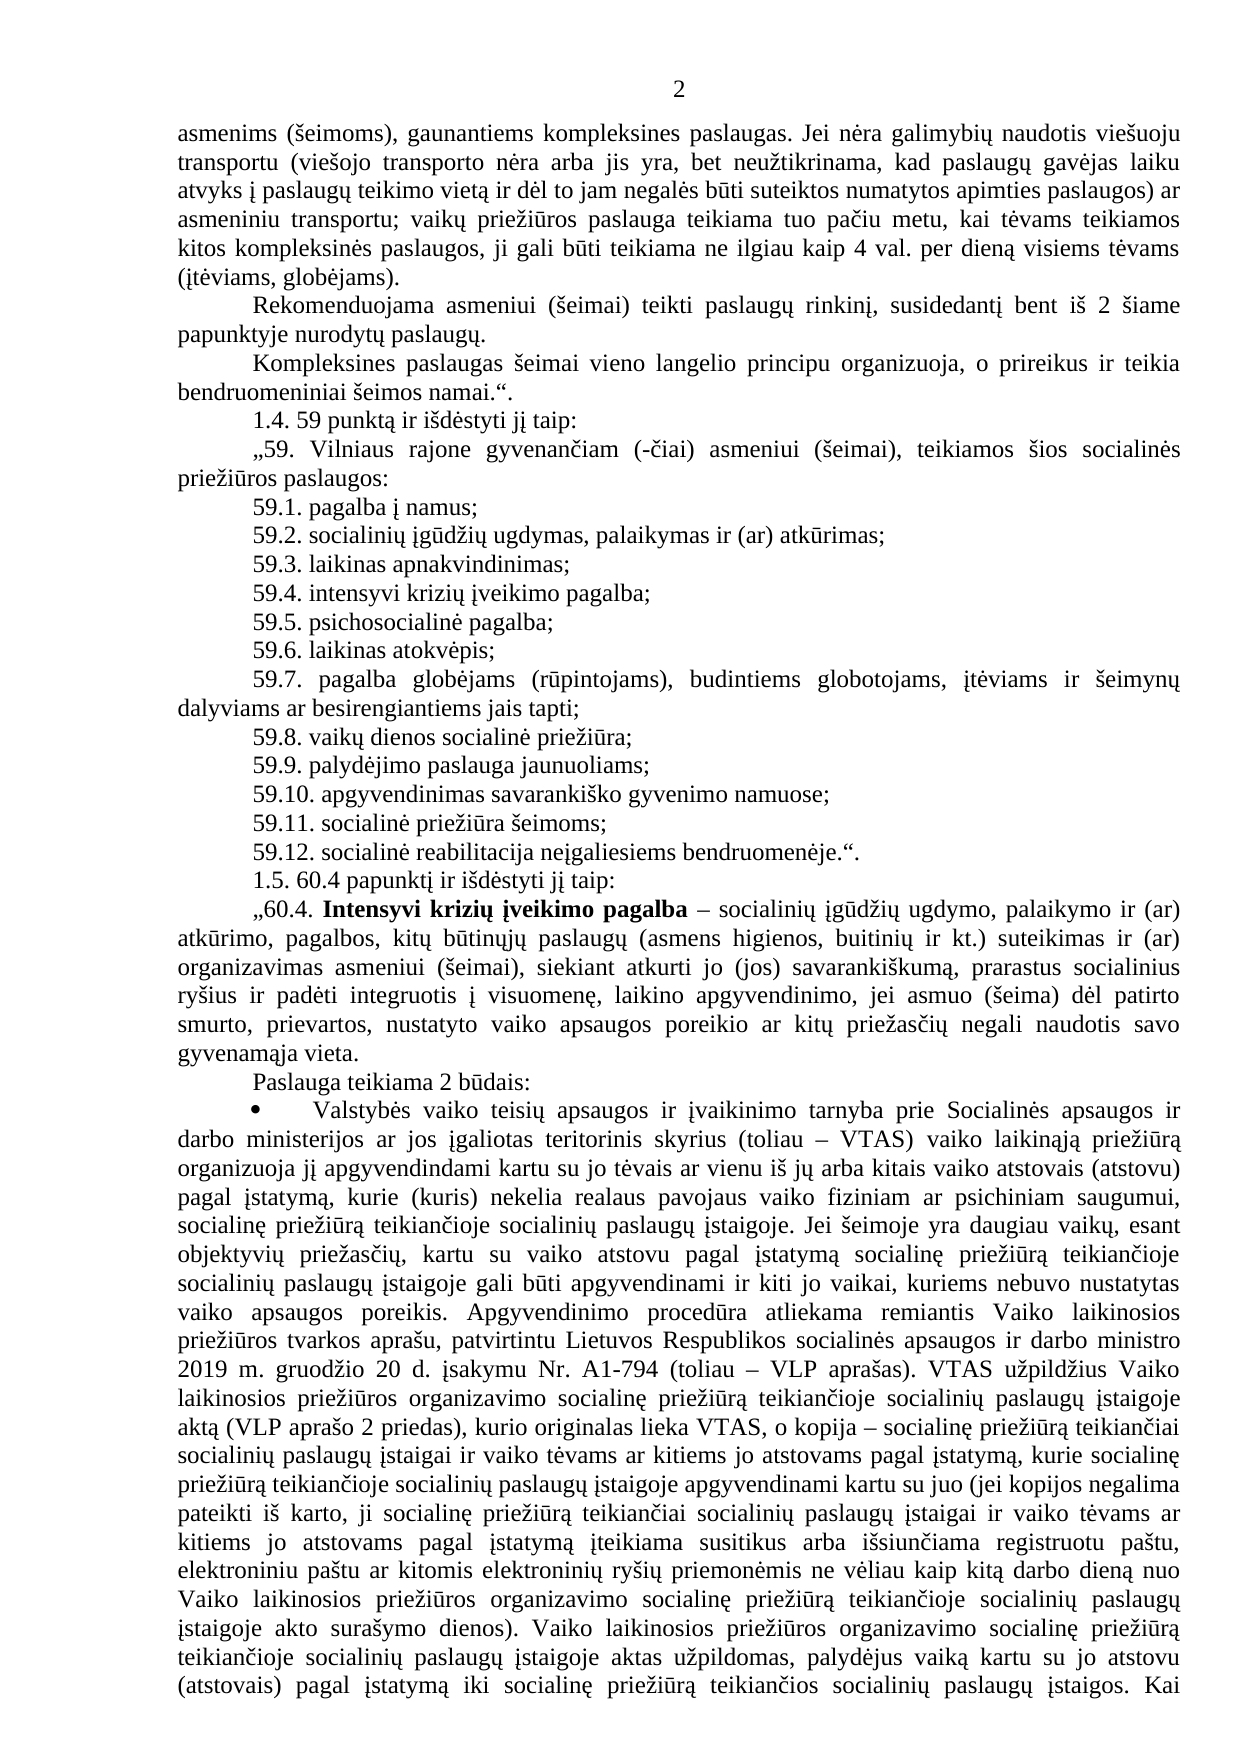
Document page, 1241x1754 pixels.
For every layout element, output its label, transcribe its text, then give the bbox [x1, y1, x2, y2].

text Paslauga teikiama 2 būdais: [177, 1067, 1181, 1096]
text Rekomenduojama asmeniui (šeimai) teikti paslaugų rinkinį, susidedantį bent iš 2 šiame papunktyje nurodytų paslaugų. [177, 291, 1181, 348]
text 59.5. psichosocialinė pagalba; [177, 607, 1181, 636]
text 59.1. pagalba į namus; [177, 492, 1181, 521]
text 59.9. palydėjimo paslauga jaunuoliams; [177, 751, 1181, 779]
text 59.7. pagalba globėjams (rūpintojams), budintiems globotojams, įtėviams ir šeimynų dalyviams ar besirengiantiems jais tapti; [177, 664, 1181, 722]
text „60.4. Intensyvi krizių įveikimo pagalba – socialinių įgūdžių ugdymo, palaikymo ir (ar) atkūrimo, pagalbos, kitų būtinųjų paslaugų (asmens higienos, buitinių ir kt.) suteikimas ir (ar) organizavimas asmeniui (šeimai), siekiant atkurti jo (jos) savarankiškumą, prarastus socialinius ryšius ir padėti integruotis į visuomenę, laikino apgyvendinimo, jei asmuo (šeima) dėl patirto smurto, prievartos, nustatyto vaiko apsaugos poreikio ar kitų priežasčių negali naudotis savo gyvenamąja vieta. [177, 894, 1181, 1067]
text 59.12. socialinė reabilitacija neįgaliesiems bendruomenėje.“. [177, 837, 1181, 866]
text „59. Vilniaus rajone gyvenančiam (-čiai) asmeniui (šeimai), teikiamos šios socialinės priežiūros paslaugos: [177, 434, 1181, 492]
text 59.6. laikinas atokvėpis; [177, 636, 1181, 664]
text  Valstybės vaiko teisių apsaugos ir įvaikinimo tarnyba prie Socialinės apsaugos ir darbo ministerijos ar jos įgaliotas teritorinis skyrius (toliau – VTAS) vaiko laikinąją priežiūrą organizuoja jį apgyvendindami kartu su jo tėvais ar vienu iš jų arba kitais vaiko atstovais (atstovu) pagal įstatymą, kurie (kuris) nekelia realaus pavojaus vaiko fiziniam ar psichiniam saugumui, socialinę priežiūrą teikiančioje socialinių paslaugų įstaigoje. Jei šeimoje yra daugiau vaikų, esant objektyvių priežasčių, kartu su vaiko atstovu pagal įstatymą socialinę priežiūrą teikiančioje socialinių paslaugų įstaigoje gali būti apgyvendinami ir kiti jo vaikai, kuriems nebuvo nustatytas vaiko apsaugos poreikis. Apgyvendinimo procedūra atliekama remiantis Vaiko laikinosios priežiūros tvarkos aprašu, patvirtintu Lietuvos Respublikos socialinės apsaugos ir darbo ministro 2019 m. gruodžio 20 d. įsakymu Nr. A1-794 (toliau – VLP aprašas). VTAS užpildžius Vaiko laikinosios priežiūros organizavimo socialinę priežiūrą teikiančioje socialinių paslaugų įstaigoje aktą (VLP aprašo 2 priedas), kurio originalas lieka VTAS, o kopija – socialinę priežiūrą teikiančiai socialinių paslaugų įstaigai ir vaiko tėvams ar kitiems jo atstovams pagal įstatymą, kurie socialinę priežiūrą teikiančioje socialinių paslaugų įstaigoje apgyvendinami kartu su juo (jei kopijos negalima pateikti iš karto, ji socialinę priežiūrą teikiančiai socialinių paslaugų įstaigai ir vaiko tėvams ar kitiems jo atstovams pagal įstatymą įteikiama susitikus arba išsiunčiama registruotu paštu, elektroniniu paštu ar kitomis elektroninių ryšių priemonėmis ne vėliau kaip kitą darbo dieną nuo Vaiko laikinosios priežiūros organizavimo socialinę priežiūrą teikiančioje socialinių paslaugų įstaigoje akto surašymo dienos). Vaiko laikinosios priežiūros organizavimo socialinę priežiūrą teikiančioje socialinių paslaugų įstaigoje aktas užpildomas, palydėjus vaiką kartu su jo atstovu (atstovais) pagal įstatymą iki socialinę priežiūrą teikiančios socialinių paslaugų įstaigos. Kai [177, 1096, 1181, 1699]
text 59.11. socialinė priežiūra šeimoms; [177, 808, 1181, 837]
text Kompleksines paslaugas šeimai vieno langelio principu organizuoja, o prireikus ir teikia bendruomeniniai šeimos namai.“. [177, 348, 1181, 406]
text 59.2. socialinių įgūdžių ugdymas, palaikymas ir (ar) atkūrimas; [177, 521, 1181, 549]
text 59.4. intensyvi krizių įveikimo pagalba; [177, 578, 1181, 607]
text asmenims (šeimoms), gaunantiems kompleksines paslaugas. Jei nėra galimybių naudotis viešuoju transportu (viešojo transporto nėra arba jis yra, bet neužtikrinama, kad paslaugų gavėjas laiku atvyks į paslaugų teikimo vietą ir dėl to jam negalės būti suteiktos numatytos apimties paslaugos) ar asmeniniu transportu; vaikų priežiūros paslauga teikiama tuo pačiu metu, kai tėvams teikiamos kitos kompleksinės paslaugos, ji gali būti teikiama ne ilgiau kaip 4 val. per dieną visiems tėvams (įtėviams, globėjams). [177, 118, 1181, 291]
text 1.5. 60.4 papunktį ir išdėstyti jį taip: [177, 866, 1181, 894]
text 1.4. 59 punktą ir išdėstyti jį taip: [177, 406, 1181, 434]
text 59.3. laikinas apnakvindinimas; [177, 549, 1181, 578]
text 59.8. vaikų dienos socialinė priežiūra; [177, 722, 1181, 751]
text 59.10. apgyvendinimas savarankiško gyvenimo namuose; [177, 779, 1181, 808]
